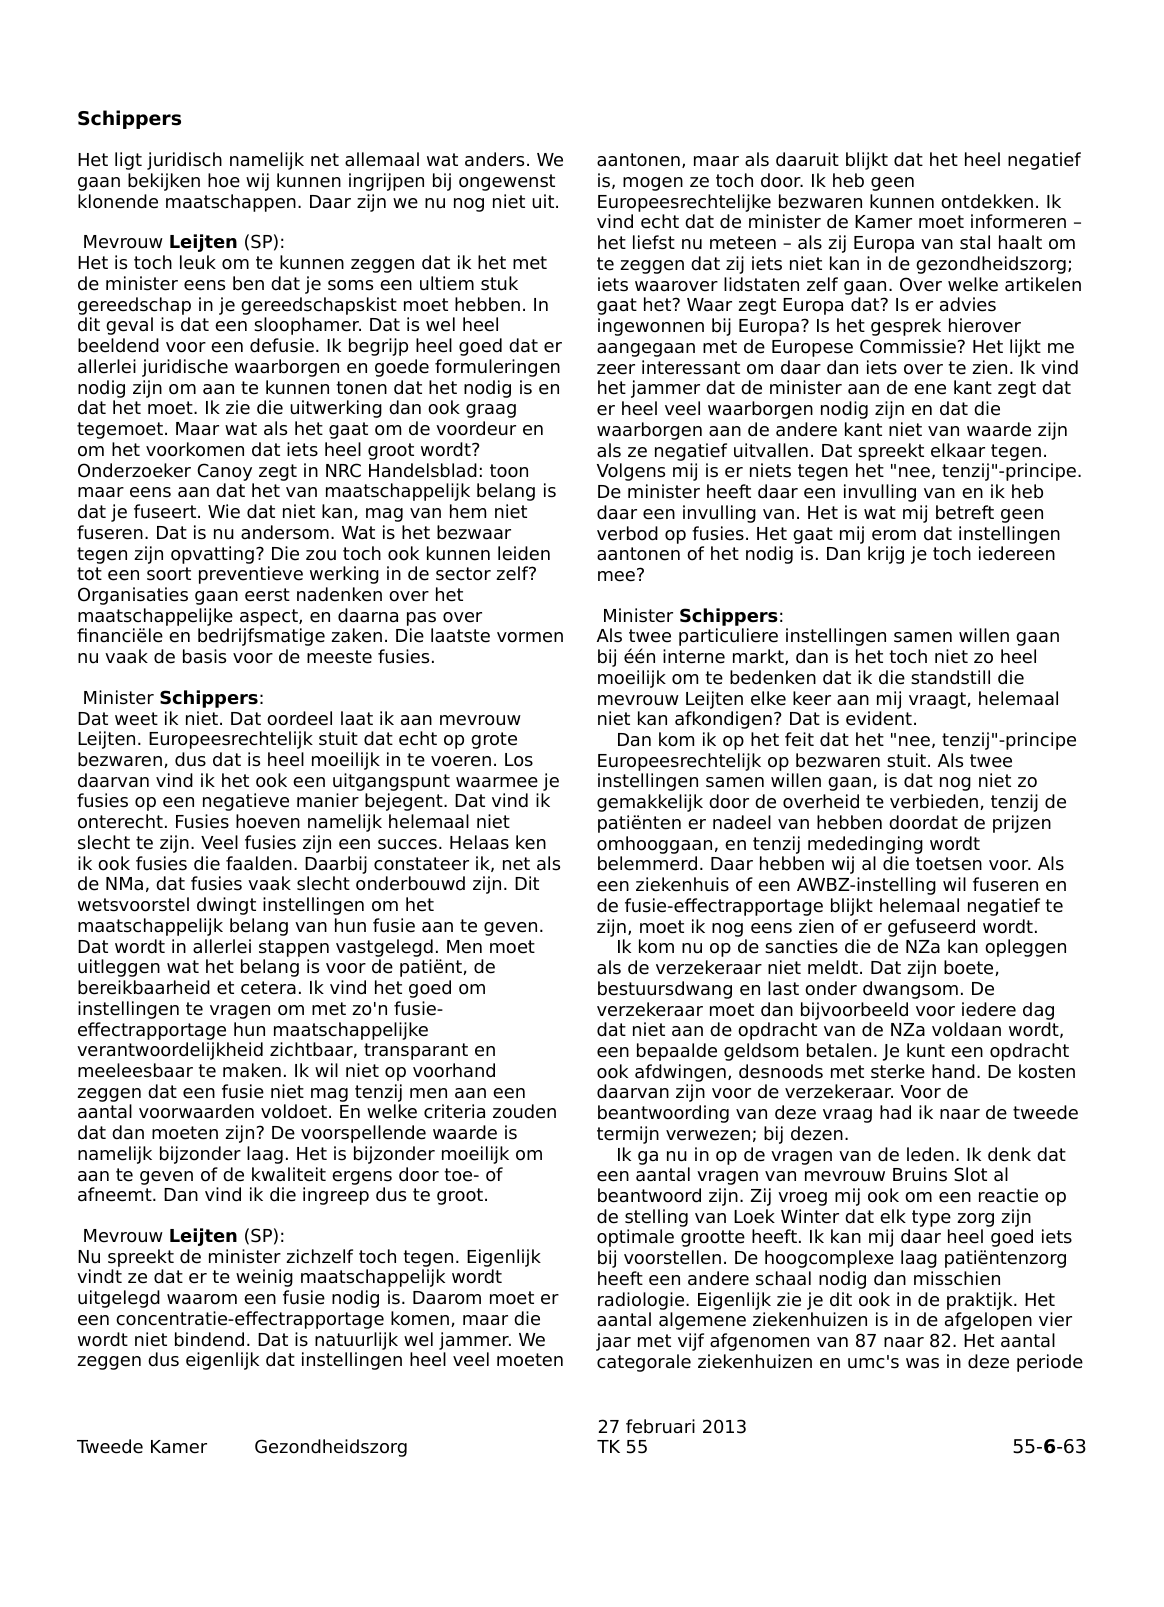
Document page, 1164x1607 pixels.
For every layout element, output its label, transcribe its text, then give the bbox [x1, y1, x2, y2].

text Het is toch leuk om te kunnen zeggen dat ik het met de minister eens ben dat je soms een ultiem stuk gereedschap in je gereedschapskist moet hebben. In dit geval is dat een sloophamer. Dat is wel heel beeldend voor een defusie. Ik begrijp heel goed dat er allerlei juridische waarborgen en goede formuleringen nodig zijn om aan te kunnen tonen dat het nodig is en dat het moet. Ik zie die uitwerking dan ook graag tegemoet. Maar wat als het gaat om de voordeur en om het voorkomen dat iets heel groot wordt? Onderzoeker Canoy zegt in NRC Handelsblad: toon maar eens aan dat het van maatschappelijk belang is dat je fuseert. Wie dat niet kan, mag van hem niet fuseren. Dat is nu andersom. Wat is het bezwaar tegen zijn opvatting? Die zou toch ook kunnen leiden tot een soort preventieve werking in de sector zelf? Organisaties gaan eerst nadenken over het maatschappelijke aspect, en daarna pas over financiële en bedrijfsmatige zaken. Die laatste vormen nu vaak de basis voor de meeste fusies. [77, 253, 567, 668]
text Mevrouw Leijten (SP): [77, 232, 567, 253]
text Minister Schippers: [77, 688, 567, 708]
text Het ligt juridisch namelijk net allemaal wat anders. We gaan bekijken hoe wij kunnen ingrijpen bij ongewenst klonende maatschappen. Daar zijn we nu nog niet uit. [77, 150, 567, 212]
text Dat weet ik niet. Dat oordeel laat ik aan mevrouw Leijten. Europeesrechtelijk stuit dat echt op grote bezwaren, dus dat is heel moeilijk in te voeren. Los daarvan vind ik het ook een uitgangspunt waarmee je fusies op een negatieve manier bejegent. Dat vind ik onterecht. Fusies hoeven namelijk helemaal niet slecht te zijn. Veel fusies zijn een succes. Helaas ken ik ook fusies die faalden. Daarbij constateer ik, net als de NMa, dat fusies vaak slecht onderbouwd zijn. Dit wetsvoorstel dwingt instellingen om het maatschappelijk belang van hun fusie aan te geven. Dat wordt in allerlei stappen vastgelegd. Men moet uitleggen wat het belang is voor de patiënt, de bereikbaarheid et cetera. Ik vind het goed om instellingen te vragen om met zo'n fusie-effectrapportage hun maatschappelijke verantwoordelijkheid zichtbaar, transparant en meeleesbaar te maken. Ik wil niet op voorhand zeggen dat een fusie niet mag tenzij men aan een aantal voorwaarden voldoet. En welke criteria zouden dat dan moeten zijn? De voorspellende waarde is namelijk bijzonder laag. Het is bijzonder moeilijk om aan te geven of de kwaliteit ergens door toe- of afneemt. Dan vind ik die ingreep dus te groot. [77, 708, 567, 1206]
text Ik ga nu in op de vragen van de leden. Ik denk dat een aantal vragen van mevrouw Bruins Slot al beantwoord zijn. Zij vroeg mij ook om een reactie op de stelling van Loek Winter dat elk type zorg zijn optimale grootte heeft. Ik kan mij daar heel goed iets bij voorstellen. De hoogcomplexe laag patiëntenzorg heeft een andere schaal nodig dan misschien radiologie. Eigenlijk zie je dit ook in de praktijk. Het aantal algemene ziekenhuizen is in de afgelopen vier jaar met vijf afgenomen van 87 naar 82. Het aantal categorale ziekenhuizen en umc's was in deze periode [596, 1144, 1087, 1372]
text Minister Schippers: [596, 606, 1087, 626]
text Mevrouw Leijten (SP): [77, 1226, 567, 1247]
text Dan kom ik op het feit dat het "nee, tenzij"-principe Europeesrechtelijk op bezwaren stuit. Als twee instellingen samen willen gaan, is dat nog niet zo gemakkelijk door de overheid te verbieden, tenzij de patiënten er nadeel van hebben doordat de prijzen omhooggaan, en tenzij mededinging wordt belemmerd. Daar hebben wij al die toetsen voor. Als een ziekenhuis of een AWBZ-instelling wil fuseren en de fusie-effectrapportage blijkt helemaal negatief te zijn, moet ik nog eens zien of er gefuseerd wordt. [596, 730, 1087, 937]
text Ik kom nu op de sancties die de NZa kan opleggen als de verzekeraar niet meldt. Dat zijn boete, bestuursdwang en last onder dwangsom. De verzekeraar moet dan bijvoorbeeld voor iedere dag dat niet aan de opdracht van de NZa voldaan wordt, een bepaalde geldsom betalen. Je kunt een opdracht ook afdwingen, desnoods met sterke hand. De kosten daarvan zijn voor de verzekeraar. Voor de beantwoording van deze vraag had ik naar de tweede termijn verwezen; bij dezen. [596, 937, 1087, 1144]
text Als twee particuliere instellingen samen willen gaan bij één interne markt, dan is het toch niet zo heel moeilijk om te bedenken dat ik die standstill die mevrouw Leijten elke keer aan mij vraagt, helemaal niet kan afkondigen? Dat is evident. [596, 626, 1087, 730]
text aantonen, maar als daaruit blijkt dat het heel negatief is, mogen ze toch door. Ik heb geen Europeesrechtelijke bezwaren kunnen ontdekken. Ik vind echt dat de minister de Kamer moet informeren – het liefst nu meteen – als zij Europa van stal haalt om te zeggen dat zij iets niet kan in de gezondheidszorg; iets waarover lidstaten zelf gaan. Over welke artikelen gaat het? Waar zegt Europa dat? Is er advies ingewonnen bij Europa? Is het gesprek hierover aangegaan met de Europese Commissie? Het lijkt me zeer interessant om daar dan iets over te zien. Ik vind het jammer dat de minister aan de ene kant zegt dat er heel veel waarborgen nodig zijn en dat die waarborgen aan de andere kant niet van waarde zijn als ze negatief uitvallen. Dat spreekt elkaar tegen. Volgens mij is er niets tegen het "nee, tenzij"-principe. De minister heeft daar een invulling van en ik heb daar een invulling van. Het is wat mij betreft geen verbod op fusies. Het gaat mij erom dat instellingen aantonen of het nodig is. Dan krijg je toch iedereen mee? [596, 150, 1087, 586]
text Nu spreekt de minister zichzelf toch tegen. Eigenlijk vindt ze dat er te weinig maatschappelijk wordt uitgelegd waarom een fusie nodig is. Daarom moet er een concentratie-effectrapportage komen, maar die wordt niet bindend. Dat is natuurlijk wel jammer. We zeggen dus eigenlijk dat instellingen heel veel moeten [77, 1247, 567, 1371]
